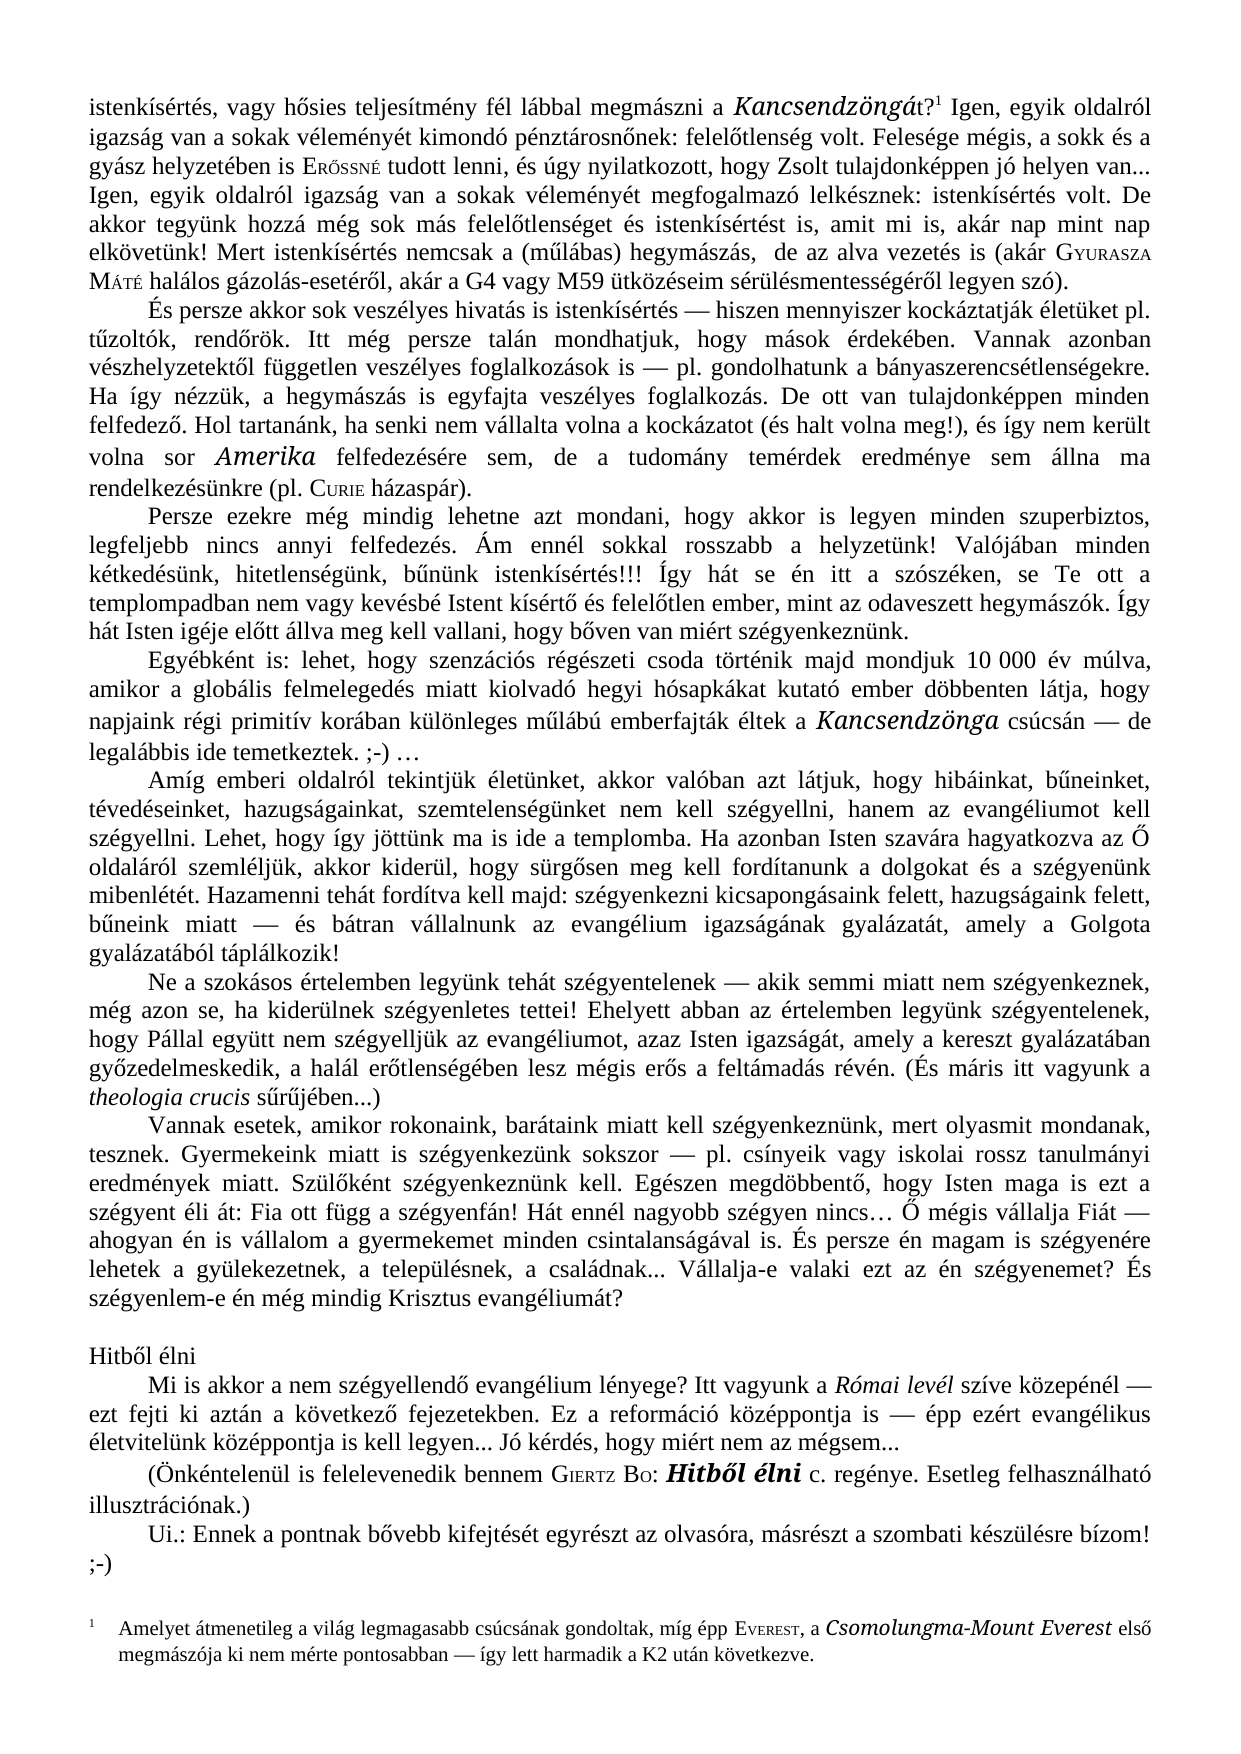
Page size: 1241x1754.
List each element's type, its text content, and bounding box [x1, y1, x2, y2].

text (Önkéntelenül is felelevenedik bennem Giertz Bo: Hitből élni c. regénye. Esetleg felhasználható illusztrációnak.) [88, 1456, 1152, 1519]
text Egyébként is: lehet, hogy szenzációs régészeti csoda történik majd mondjuk 10 000 év múlva, amikor a globális felmelegedés miatt kiolvadó hegyi hósapkákat kutató ember döbbenten látja, hogy napjaink régi primitív korában különleges műlábú emberfajták éltek a Kancsendzönga csúcsán ― de legalábbis ide temetkeztek. ;‑) … [88, 645, 1152, 765]
text Ui.: Ennek a pontnak bővebb kifejtését egyrészt az olvasóra, másrészt a szombati készülésre bízom! ;‑) [88, 1519, 1152, 1576]
text Amelyet átmenetileg a világ legmagasabb csúcsának gondoltak, míg épp Everest, a Csomolungma-Mount Everest első megmászója ki nem mérte pontosabban ― így lett harmadik a K2 után következve. [88, 1613, 1152, 1665]
text És persze akkor sok veszélyes hivatás is istenkísértés ― hiszen mennyiszer kockáztatják életüket pl. tűzoltók, rendőrök. Itt még persze talán mondhatjuk, hogy mások érdekében. Vannak azonban vészhelyzetektől független veszélyes foglalkozások is ― pl. gondolhatunk a bányaszerencsétlenségekre. Ha így nézzük, a hegymászás is egyfajta veszélyes foglalkozás. De ott van tulajdonképpen minden felfedező. Hol tartanánk, ha senki nem vállalta volna a kockázatot (és halt volna meg!), és így nem került volna sor Amerika felfedezésére sem, de a tudomány temérdek eredménye sem állna ma rendelkezésünkre (pl. Curie házaspár). [88, 295, 1152, 501]
text Mi is akkor a nem szégyellendő evangélium lényege? Itt vagyunk a Római levél szíve közepénél ― ezt fejti ki aztán a következő fejezetekben. Ez a reformáció középpontja is ― épp ezért evangélikus életvitelünk középpontja is kell legyen... Jó kérdés, hogy miért nem az mégsem... [88, 1370, 1152, 1456]
text istenkísértés, vagy hősies teljesítmény fél lábbal megmászni a Kancsendzöngát? Igen, egyik oldalról igazság van a sokak véleményét kimondó pénztárosnőnek: felelőtlenség volt. Felesége mégis, a sokk és a gyász helyzetében is Erőssné tudott lenni, és úgy nyilatkozott, hogy Zsolt tulajdonképpen jó helyen van... Igen, egyik oldalról igazság van a sokak véleményét megfogalmazó lelkésznek: istenkísértés volt. De akkor tegyünk hozzá még sok más felelőtlenséget és istenkísértést is, amit mi is, akár nap mint nap elkövetünk! Mert istenkísértés nemcsak a (műlábas) hegymászás, de az alva vezetés is (akár Gyurasza Máté halálos gázolás-esetéről, akár a G4 vagy M59 ütközéseim sérülésmentességéről legyen szó). [88, 88, 1152, 295]
text Ne a szokásos értelemben legyünk tehát szégyentelenek ― akik semmi miatt nem szégyenkeznek, még azon se, ha kiderülnek szégyenletes tettei! Ehelyett abban az értelemben legyünk szégyentelenek, hogy Pállal együtt nem szégyelljük az evangéliumot, azaz Isten igazságát, amely a kereszt gyalázatában győzedelmeskedik, a halál erőtlenségében lesz mégis erős a feltámadás révén. (És máris itt vagyunk a theologia crucis sűrűjében...) [88, 967, 1152, 1110]
text Persze ezekre még mindig lehetne azt mondani, hogy akkor is legyen minden szuperbiztos, legfeljebb nincs annyi felfedezés. Ám ennél sokkal rosszabb a helyzetünk! Valójában minden kétkedésünk, hitetlenségünk, bűnünk istenkísértés!!! Így hát se én itt a szószéken, se Te ott a templompadban nem vagy kevésbé Istent kísértő és felelőtlen ember, mint az odaveszett hegymászók. Így hát Isten igéje előtt állva meg kell vallani, hogy bőven van miért szégyenkeznünk. [88, 501, 1152, 645]
text Amíg emberi oldalról tekintjük életünket, akkor valóban azt látjuk, hogy hibáinkat, bűneinket, tévedéseinket, hazugságainkat, szemtelenségünket nem kell szégyellni, hanem az evangéliumot kell szégyellni. Lehet, hogy így jöttünk ma is ide a templomba. Ha azonban Isten szavára hagyatkozva az Ő oldaláról szemléljük, akkor kiderül, hogy sürgősen meg kell fordítanunk a dolgokat és a szégyenünk mibenlétét. Hazamenni tehát fordítva kell majd: szégyenkezni kicsapongásaink felett, hazugságaink felett, bűneink miatt ― és bátran vállalnunk az evangélium igazságának gyalázatát, amely a Golgota gyalázatából táplálkozik! [88, 765, 1152, 967]
text Hitből élni [88, 1341, 1152, 1370]
text Vannak esetek, amikor rokonaink, barátaink miatt kell szégyenkeznünk, mert olyasmit mondanak, tesznek. Gyermekeink miatt is szégyenkezünk sokszor ― pl. csínyeik vagy iskolai rossz tanulmányi eredmények miatt. Szülőként szégyenkeznünk kell. Egészen megdöbbentő, hogy Isten maga is ezt a szégyent éli át: Fia ott függ a szégyenfán! Hát ennél nagyobb szégyen nincs… Ő mégis vállalja Fiát ― ahogyan én is vállalom a gyermekemet minden csintalanságával is. És persze én magam is szégyenére lehetek a gyülekezetnek, a településnek, a családnak... Vállalja‑e valaki ezt az én szégyenemet? És szégyenlem‑e én még mindig Krisztus evangéliumát? [88, 1110, 1152, 1312]
